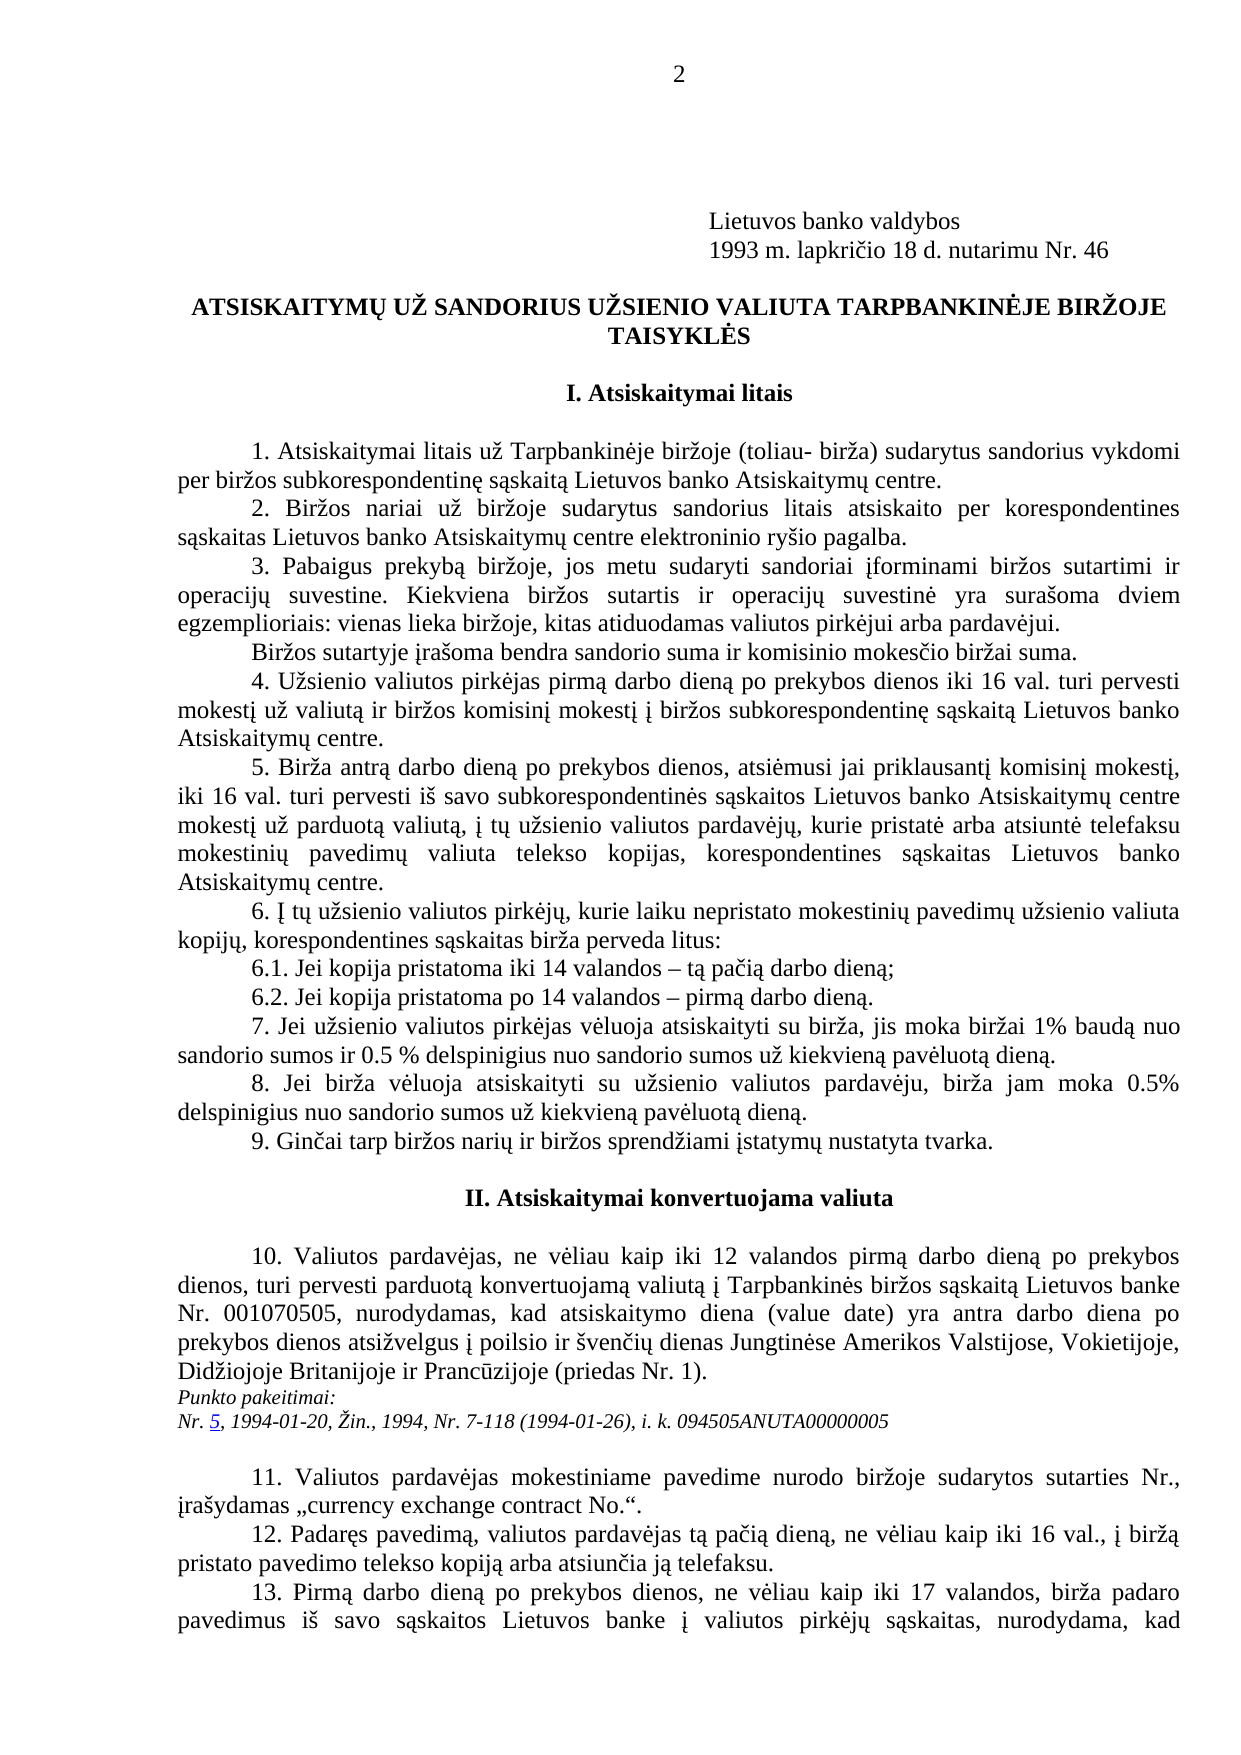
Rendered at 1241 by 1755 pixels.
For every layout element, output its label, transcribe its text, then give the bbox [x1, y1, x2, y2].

text TAISYKLĖS [177, 321, 1181, 350]
text 12. Padaręs pavedimą, valiutos pardavėjas tą pačią dieną, ne vėliau kaip iki 16 val., į biržą pristato pavedimo telekso kopiją arba atsiunčia ją telefaksu. [177, 1519, 1181, 1577]
text 3. Pabaigus prekybą biržoje, jos metu sudaryti sandoriai įforminami biržos sutartimi ir operacijų suvestine. Kiekviena biržos sutartis ir operacijų suvestinė yra surašoma dviem egzemplioriais: vienas lieka biržoje, kitas atiduodamas valiutos pirkėjui arba pardavėjui. [177, 551, 1181, 637]
text II. Atsiskaitymai konvertuojama valiuta [177, 1183, 1181, 1212]
text 6.1. Jei kopija pristatoma iki 14 valandos – tą pačią darbo dieną; [177, 953, 1181, 982]
text 5. Birža antrą darbo dieną po prekybos dienos, atsiėmusi jai priklausantį komisinį mokestį, iki 16 val. turi pervesti iš savo subkorespondentinės sąskaitos Lietuvos banko Atsiskaitymų centre mokestį už parduotą valiutą, į tų užsienio valiutos pardavėjų, kurie pristatė arba atsiuntė telefaksu mokestinių pavedimų valiuta telekso kopijas, korespondentines sąskaitas Lietuvos banko Atsiskaitymų centre. [177, 752, 1181, 896]
text Biržos sutartyje įrašoma bendra sandorio suma ir komisinio mokesčio biržai suma. [177, 637, 1181, 666]
text I. Atsiskaitymai litais [177, 378, 1181, 407]
text 2. Biržos nariai už biržoje sudarytus sandorius litais atsiskaito per korespondentines sąskaitas Lietuvos banko Atsiskaitymų centre elektroninio ryšio pagalba. [177, 493, 1181, 551]
text Punkto pakeitimai: [177, 1385, 1181, 1409]
text 13. Pirmą darbo dieną po prekybos dienos, ne vėliau kaip iki 17 valandos, birža padaro pavedimus iš savo sąskaitos Lietuvos banke į valiutos pirkėjų sąskaitas, nurodydama, kad [177, 1577, 1181, 1634]
text 10. Valiutos pardavėjas, ne vėliau kaip iki 12 valandos pirmą darbo dieną po prekybos dienos, turi pervesti parduotą konvertuojamą valiutą į Tarpbankinės biržos sąskaitą Lietuvos banke Nr. 001070505, nurodydamas, kad atsiskaitymo diena (value date) yra antra darbo diena po prekybos dienos atsižvelgus į poilsio ir švenčių dienas Jungtinėse Amerikos Valstijose, Vokietijoje, Didžiojoje Britanijoje ir Prancūzijoje (priedas Nr. 1). [177, 1241, 1181, 1385]
text Lietuvos banko valdybos [177, 206, 1181, 235]
text Nr. 5, 1994-01-20, Žin., 1994, Nr. 7-118 (1994-01-26), i. k. 094505ANUTA00000005 [177, 1409, 1181, 1433]
text 1993 m. lapkričio 18 d. nutarimu Nr. 46 [177, 235, 1181, 263]
text ATSISKAITYMŲ UŽ SANDORIUS UŽSIENIO VALIUTA TARPBANKINĖJE BIRŽOJE [177, 292, 1181, 321]
text 4. Užsienio valiutos pirkėjas pirmą darbo dieną po prekybos dienos iki 16 val. turi pervesti mokestį už valiutą ir biržos komisinį mokestį į biržos subkorespondentinę sąskaitą Lietuvos banko Atsiskaitymų centre. [177, 666, 1181, 752]
text 1. Atsiskaitymai litais už Tarpbankinėje biržoje (toliau- birža) sudarytus sandorius vykdomi per biržos subkorespondentinę sąskaitą Lietuvos banko Atsiskaitymų centre. [177, 436, 1181, 493]
text 9. Ginčai tarp biržos narių ir biržos sprendžiami įstatymų nustatyta tvarka. [177, 1126, 1181, 1155]
text 6. Į tų užsienio valiutos pirkėjų, kurie laiku nepristato mokestinių pavedimų užsienio valiuta kopijų, korespondentines sąskaitas birža perveda litus: [177, 896, 1181, 953]
text 8. Jei birža vėluoja atsiskaityti su užsienio valiutos pardavėju, birža jam moka 0.5% delspinigius nuo sandorio sumos už kiekvieną pavėluotą dieną. [177, 1068, 1181, 1126]
text 11. Valiutos pardavėjas mokestiniame pavedime nurodo biržoje sudarytos sutarties Nr., įrašydamas „currency exchange contract No.“. [177, 1462, 1181, 1519]
text 6.2. Jei kopija pristatoma po 14 valandos – pirmą darbo dieną. [177, 982, 1181, 1011]
text 7. Jei užsienio valiutos pirkėjas vėluoja atsiskaityti su birža, jis moka biržai 1% baudą nuo sandorio sumos ir 0.5 % delspinigius nuo sandorio sumos už kiekvieną pavėluotą dieną. [177, 1011, 1181, 1068]
